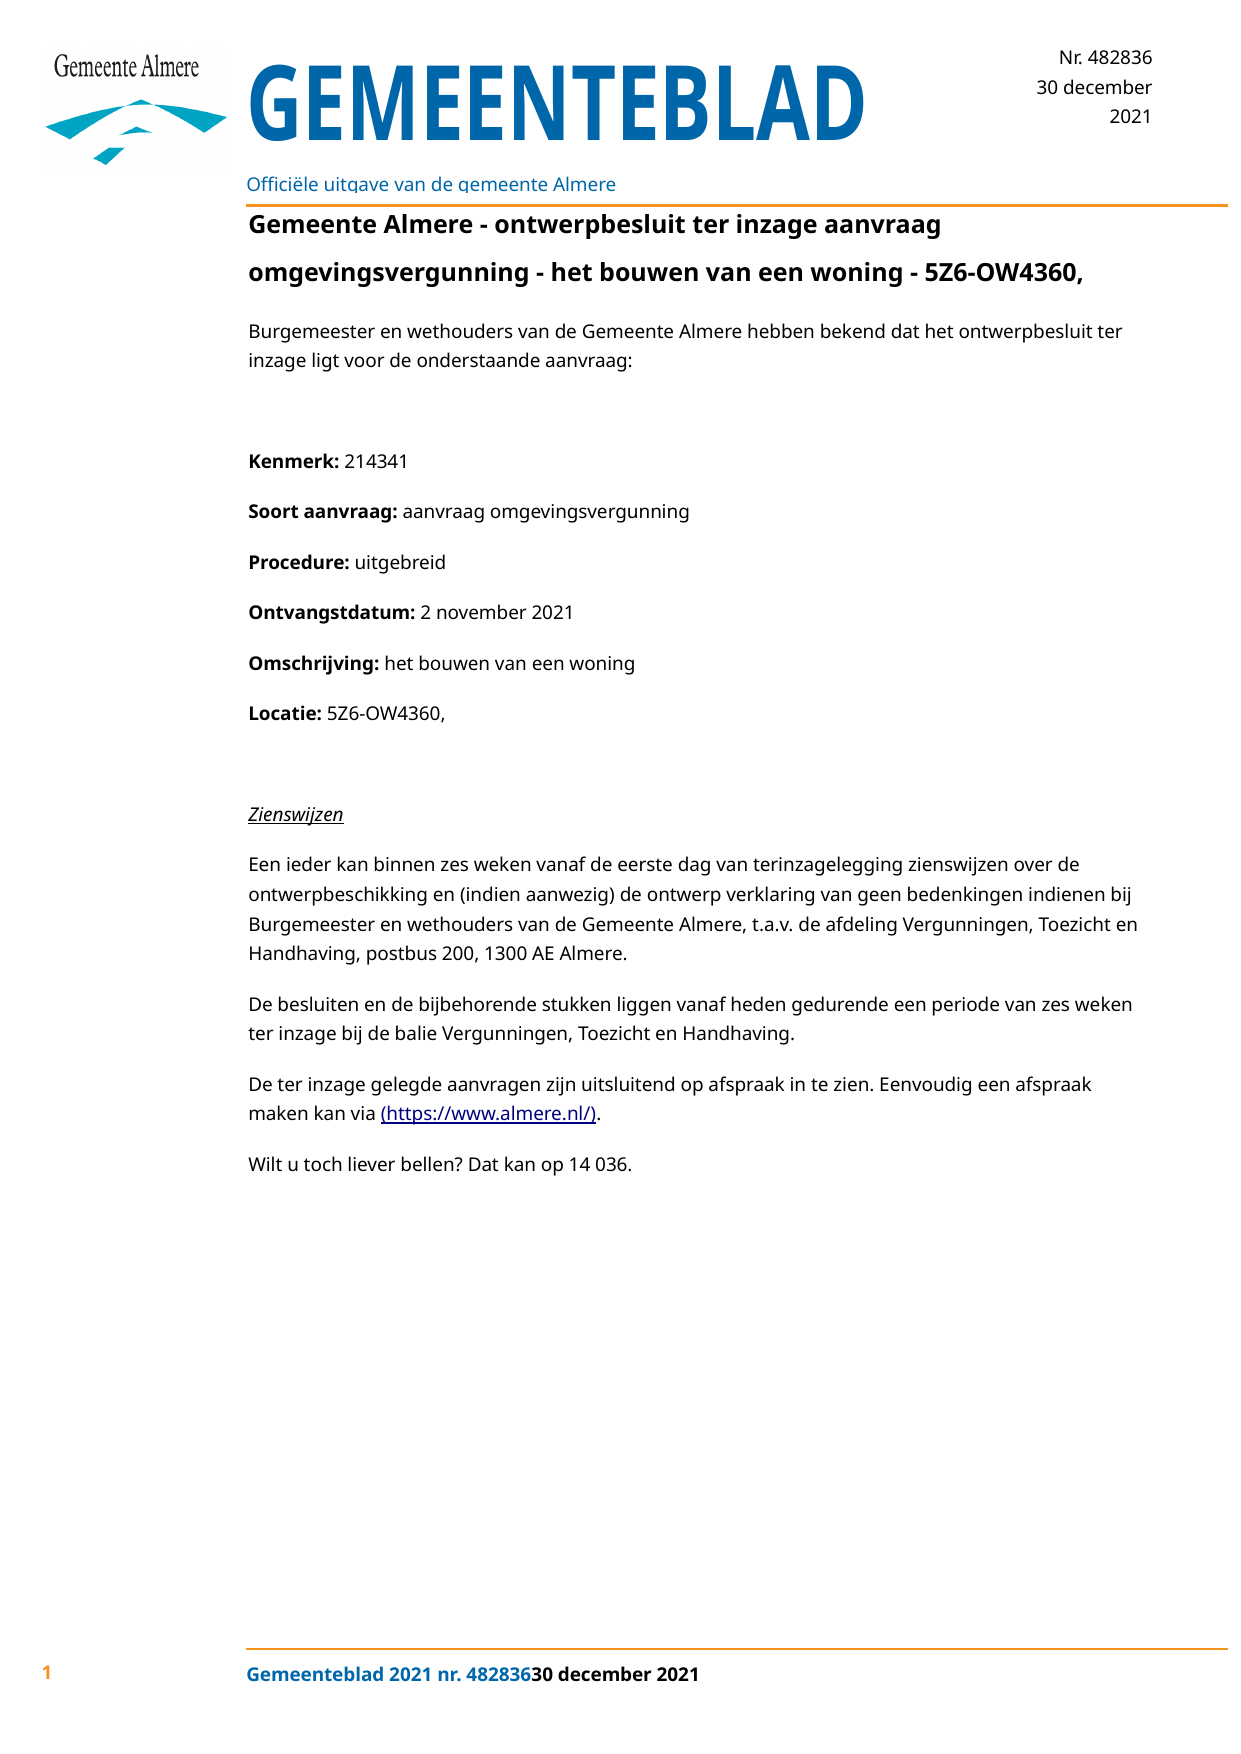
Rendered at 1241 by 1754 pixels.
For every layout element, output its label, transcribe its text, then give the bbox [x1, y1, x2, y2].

text Zienswijzen [248, 801, 1152, 827]
text Burgemeester en wethouders van de Gemeente Almere hebben bekend dat het ontwerpbesluit ter inzage ligt voor de onderstaande aanvraag: [248, 318, 1152, 373]
text Kenmerk: 214341 [248, 448, 1152, 474]
text Ontvangstdatum: 2 november 2021 [248, 599, 1152, 625]
text De ter inzage gelegde aanvragen zijn uitsluitend op afspraak in te zien. Eenvoudig een afspraak maken kan via (https://www.almere.nl/). [248, 1071, 1152, 1126]
text De besluiten en de bijbehorende stukken liggen vanaf heden gedurende een periode van zes weken ter inzage bij de balie Vergunningen, Toezicht en Handhaving. [248, 991, 1152, 1046]
text Een ieder kan binnen zes weken vanaf de eerste dag van terinzagelegging zienswijzen over de ontwerpbeschikking en (indien aanwezig) de ontwerp verklaring van geen bedenkingen indienen bij Burgemeester en wethouders van de Gemeente Almere, t.a.v. de afdeling Vergunningen, Toezicht en Handhaving, postbus 200, 1300 AE Almere. [248, 852, 1152, 966]
text Procedure: uitgebreid [248, 549, 1152, 575]
text Soort aanvraag: aanvraag omgevingsvergunning [248, 499, 1152, 524]
text Locatie: 5Z6-OW4360, [248, 700, 1152, 726]
picture [41, 47, 231, 172]
text Gemeente Almere - ontwerpbesluit ter inzage aanvraag omgevingsvergunning - het bouwen van een woning - 5Z6-OW4360, [248, 207, 1152, 288]
text Wilt u toch liever bellen? Dat kan op 14 036. [248, 1151, 1152, 1177]
text Omschrijving: het bouwen van een woning [248, 650, 1152, 676]
